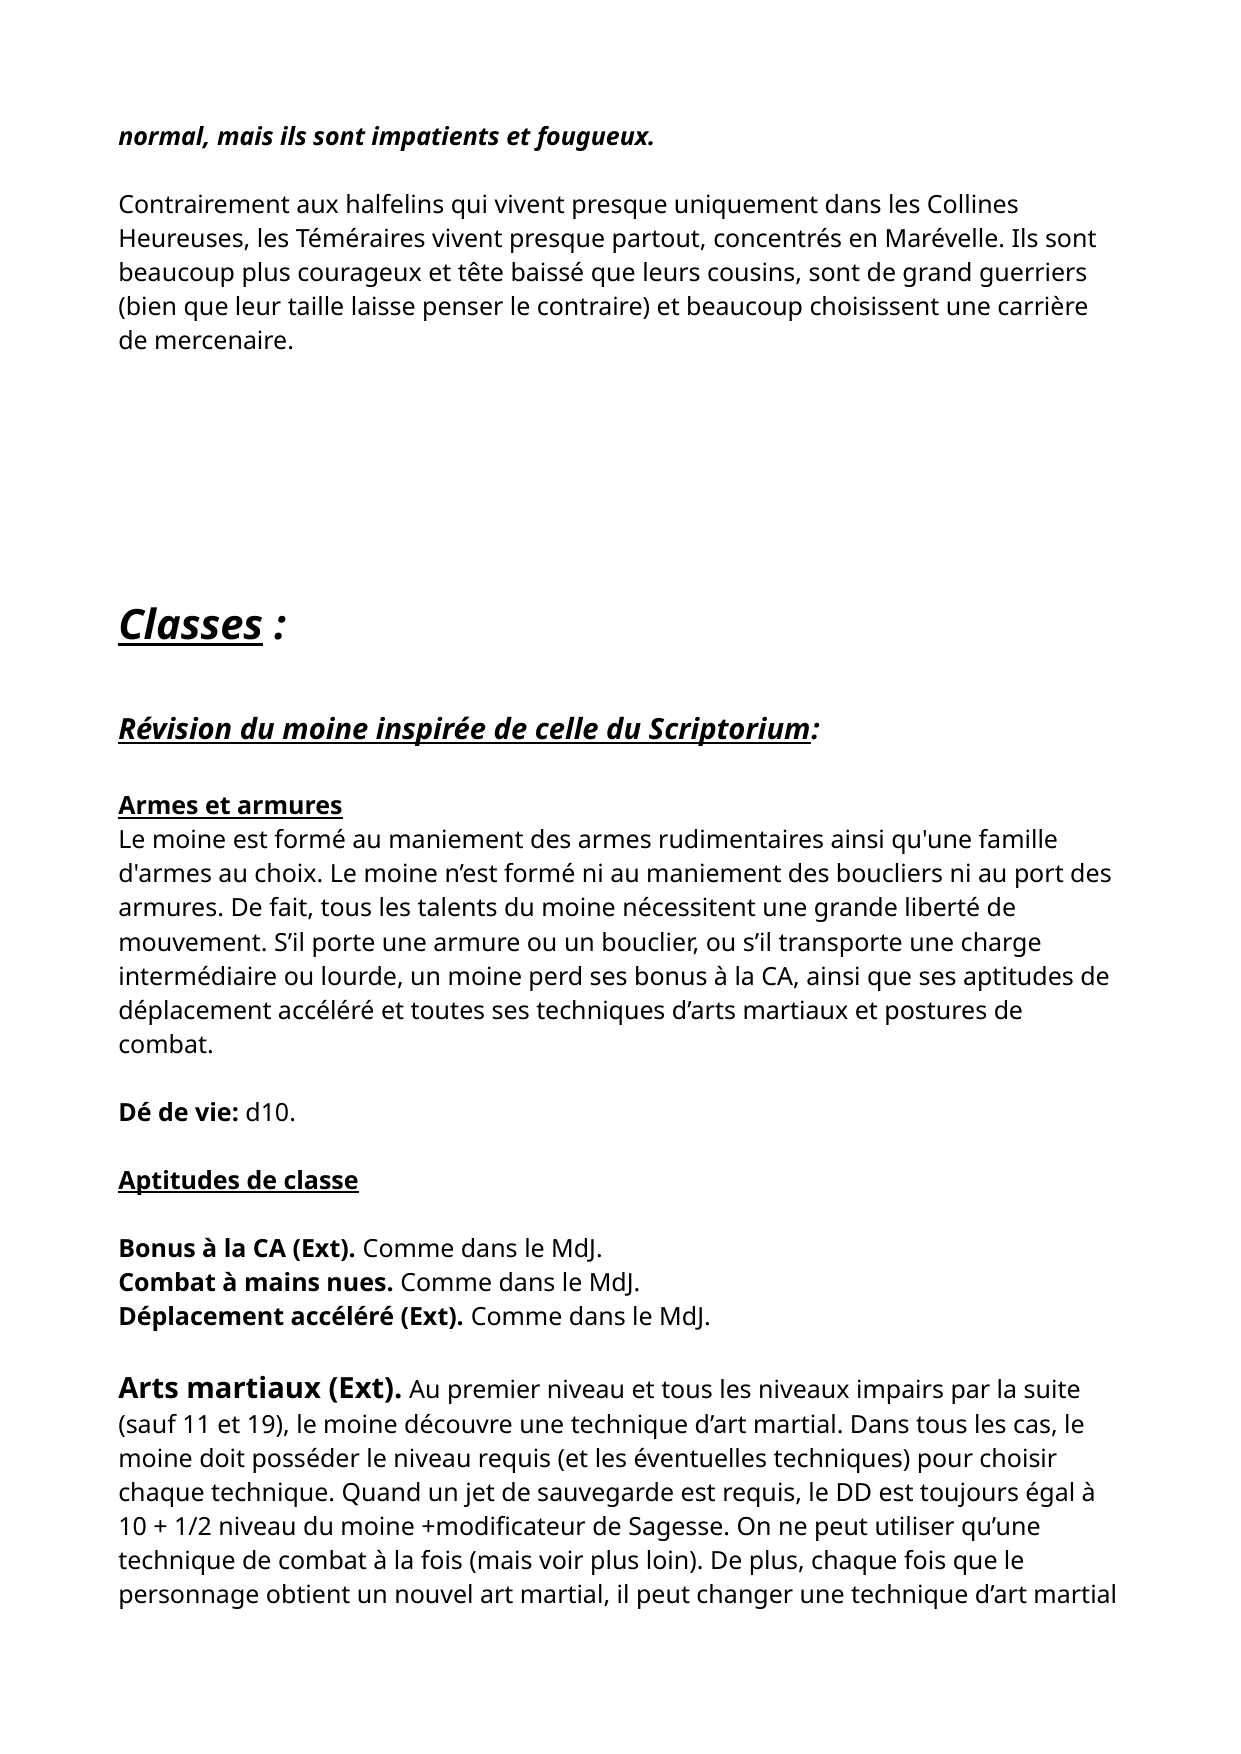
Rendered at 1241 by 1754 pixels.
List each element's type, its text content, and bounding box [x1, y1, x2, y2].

text Arts martiaux (Ext). Au premier niveau et tous les niveaux impairs par la suite (sauf 11 et 19), le moine découvre une technique d’art martial. Dans tous les cas, le moine doit posséder le niveau requis (et les éventuelles techniques) pour choisir chaque technique. Quand un jet de sauvegarde est requis, le DD est toujours égal à 10 + 1/2 niveau du moine +modificateur de Sagesse. On ne peut utiliser qu’une technique de combat à la fois (mais voir plus loin). De plus, chaque fois que le personnage obtient un nouvel art martial, il peut changer une technique d’art martial [118, 1367, 1122, 1611]
text Combat à mains nues. Comme dans le MdJ. [118, 1265, 1122, 1299]
text Contrairement aux halfelins qui vivent presque uniquement dans les Collines Heureuses, les Téméraires vivent presque partout, concentrés en Marévelle. Ils sont beaucoup plus courageux et tête baissé que leurs cousins, sont de grand guerriers (bien que leur taille laisse penser le contraire) et beaucoup choisissent une carrière de mercenaire. [118, 186, 1122, 357]
text Dé de vie: d10. [118, 1094, 1122, 1128]
text normal, mais ils sont impatients et fougueux. [118, 118, 1122, 152]
text Révision du moine inspirée de celle du Scriptorium: [118, 708, 1122, 748]
text Le moine est formé au maniement des armes rudimentaires ainsi qu'une famille d'armes au choix. Le moine n’est formé ni au maniement des boucliers ni au port des armures. De fait, tous les talents du moine nécessitent une grande liberté de mouvement. S’il porte une armure ou un bouclier, ou s’il transporte une charge intermédiaire ou lourde, un moine perd ses bonus à la CA, ainsi que ses aptitudes de déplacement accéléré et toutes ses techniques d’arts martiaux et postures de combat. [118, 822, 1122, 1060]
text Aptitudes de classe [118, 1163, 1122, 1197]
text Déplacement accéléré (Ext). Comme dans le MdJ. [118, 1299, 1122, 1333]
text Bonus à la CA (Ext). Comme dans le MdJ. [118, 1231, 1122, 1265]
text Classes : [118, 595, 1122, 652]
text Armes et armures [118, 788, 1122, 822]
